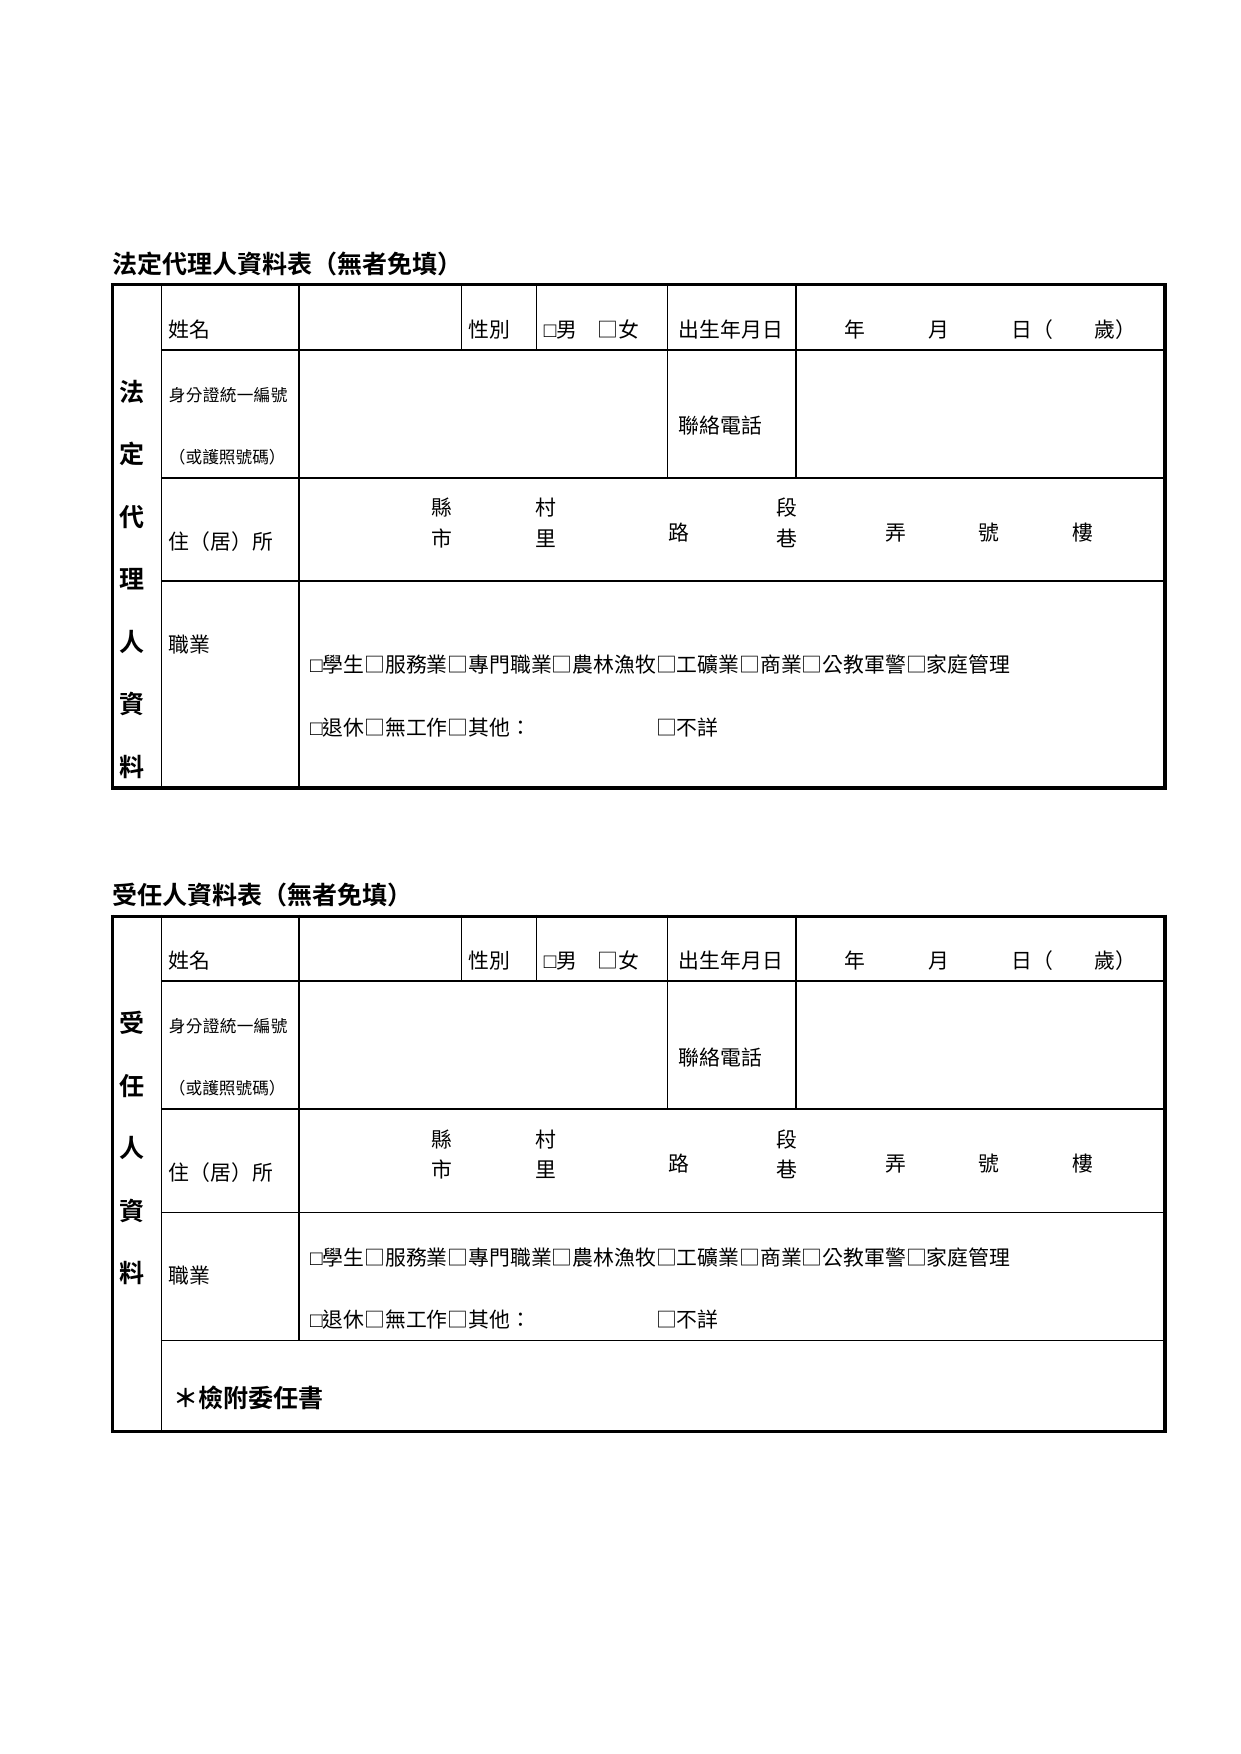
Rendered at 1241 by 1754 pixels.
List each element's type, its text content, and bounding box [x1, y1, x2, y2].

table_cell [797, 982, 1163, 1108]
table_cell 縣市 村里 路 段巷 弄 號 樓 [300, 479, 1163, 580]
table_header 受任人資料 [114, 918, 161, 1430]
table_header 出生年月日 [668, 286, 795, 349]
table_cell □學生□服務業□專門職業□農林漁牧□工礦業□商業□公教軍警□家庭管理 □退休□無工作□其他： □不詳 [300, 1213, 1163, 1339]
table_cell 身分證統一編號（或護照號碼） [162, 351, 298, 477]
table_cell 職業 [162, 582, 298, 786]
table_header 法定代理人資料 [114, 286, 161, 786]
table_header □男 □女 [537, 918, 667, 980]
table_cell 身分證統一編號（或護照號碼） [162, 982, 298, 1108]
table_header □男 □女 [537, 286, 667, 349]
table_cell [300, 351, 667, 477]
table_cell 住（居）所 [162, 479, 298, 580]
table_cell ＊檢附委任書 [162, 1341, 1163, 1430]
table_cell [300, 982, 667, 1108]
table_header [300, 286, 461, 349]
table_header 姓名 [162, 286, 298, 349]
table_header 姓名 [162, 918, 298, 980]
table_cell 住（居）所 [162, 1110, 298, 1211]
table_cell 聯絡電話 [668, 351, 795, 477]
table_cell □學生□服務業□專門職業□農林漁牧□工礦業□商業□公教軍警□家庭管理 □退休□無工作□其他： □不詳 [300, 582, 1163, 786]
table_cell 縣市 村里 路 段巷 弄 號 樓 [300, 1110, 1163, 1211]
text 法定代理人資料表（無者免填） [112, 221, 1053, 283]
table_header 年 月 日（ 歲） [797, 918, 1163, 980]
table_header [300, 918, 461, 980]
table_header 性別 [462, 918, 536, 980]
table_header 年 月 日（ 歲） [797, 286, 1163, 349]
table_cell 職業 [162, 1213, 298, 1339]
table_header 性別 [462, 286, 536, 349]
table_cell 聯絡電話 [668, 982, 795, 1108]
table_header 出生年月日 [668, 918, 795, 980]
table_cell [797, 351, 1163, 477]
text 受任人資料表（無者免填） [112, 852, 1053, 914]
